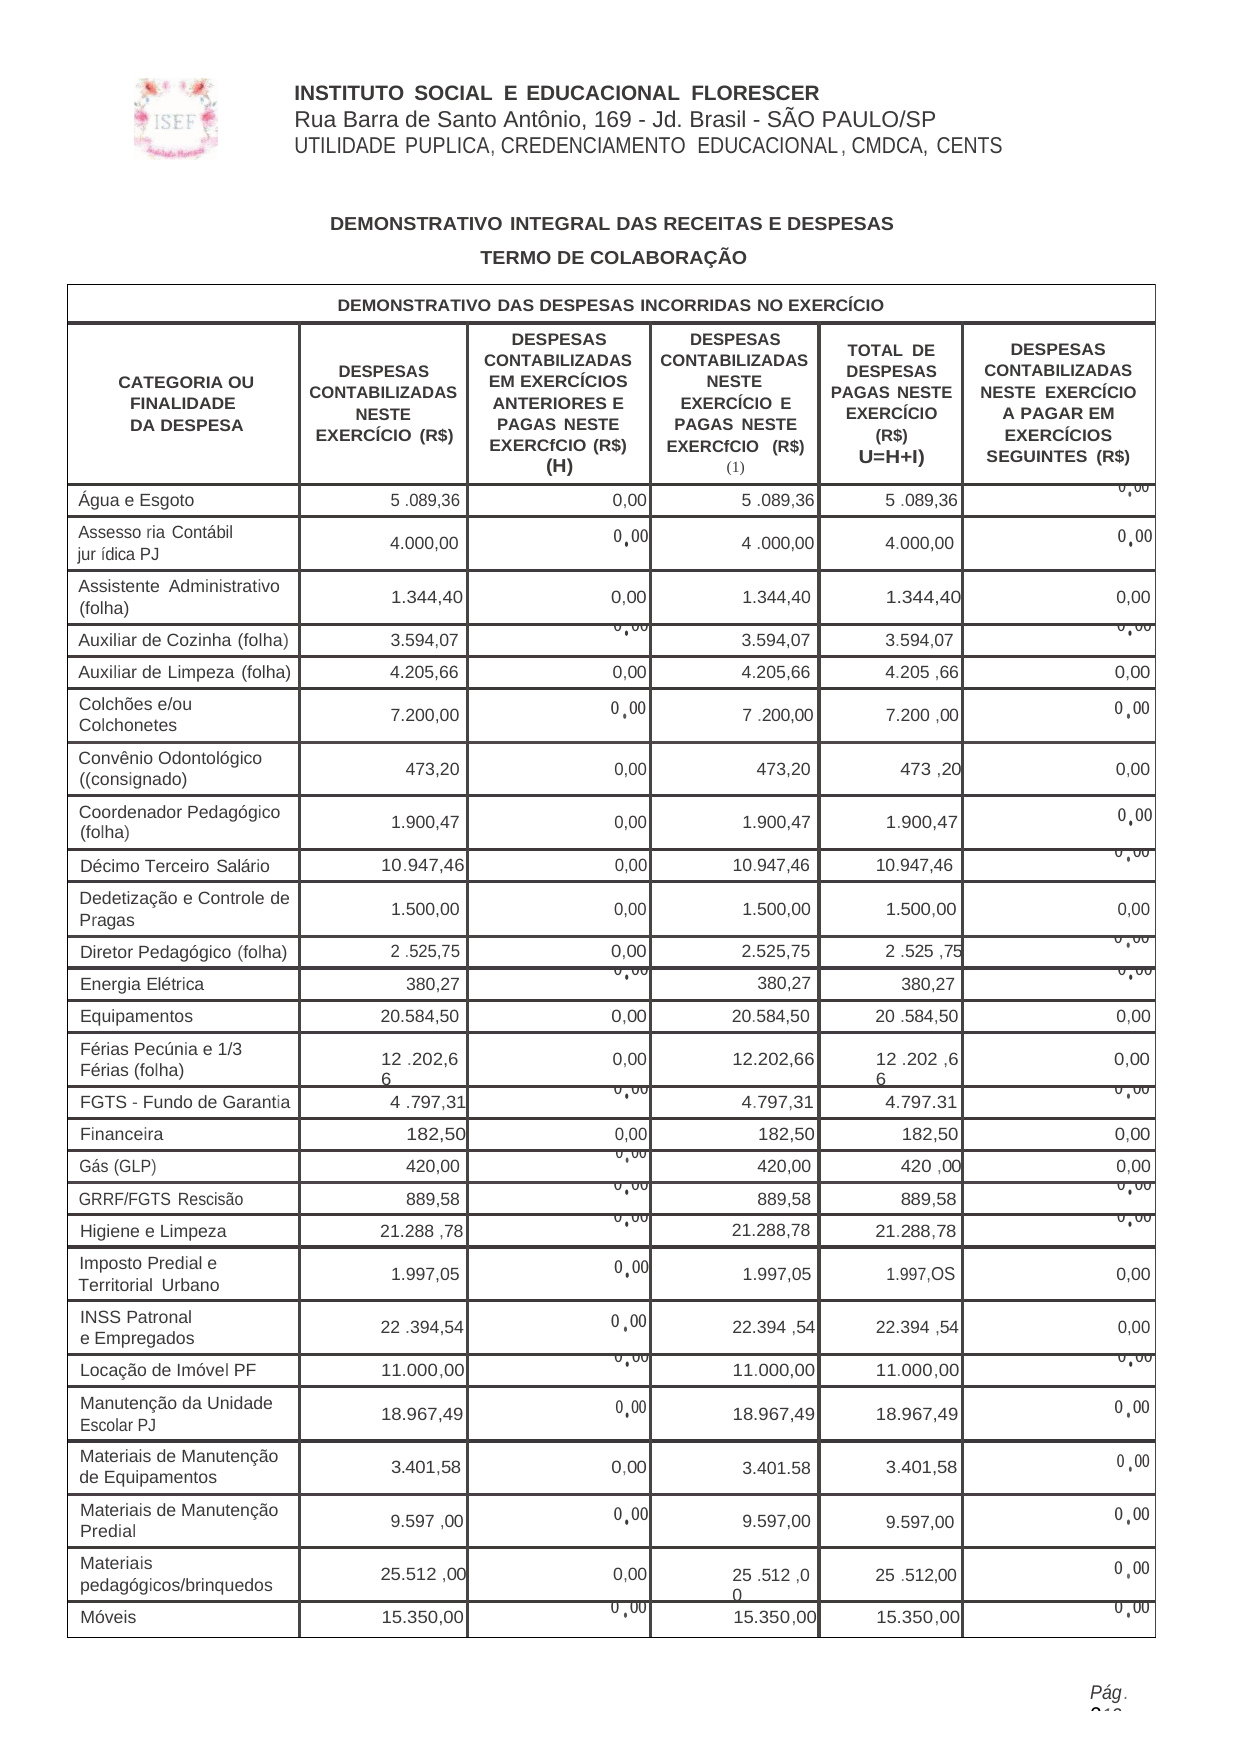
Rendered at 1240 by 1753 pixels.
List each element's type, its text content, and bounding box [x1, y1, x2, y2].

table_cell 0,00 [964, 658, 1155, 687]
table_cell 0,00 [469, 1120, 649, 1149]
table_cell 15.350,00 [301, 1603, 466, 1636]
table_cell 4.797.31 [821, 1088, 961, 1117]
table_cell 0,00 [469, 1549, 649, 1600]
table_cell CATEGORIA OU FINALIDADE DA DESPESA [68, 325, 298, 483]
table_cell º·ºº [469, 518, 649, 568]
table_cell 3.401,58 [821, 1443, 961, 1493]
table_cell 3.401.58 [652, 1443, 817, 1493]
table_cell º·ºº [964, 1496, 1155, 1546]
table_cell Financeira [68, 1120, 298, 1149]
table_cell 3.594,07 [652, 626, 817, 654]
table_cell 1.900,47 [652, 797, 817, 848]
table_cell º·ºº [964, 1443, 1155, 1493]
table_cell Materiais de Manutenção Predial [68, 1496, 298, 1546]
table_cell º·ºº [469, 1302, 649, 1353]
table_cell 21.288 ,78 [301, 1216, 466, 1245]
table_cell 22 .394,54 [301, 1302, 466, 1353]
table_cell 0,00 [964, 1120, 1155, 1149]
table_cell DESPESAS CONTABILIZADAS NESTE EXERCÍCIO (R$) [301, 325, 466, 483]
table_cell º·ºº [469, 1603, 649, 1636]
table_cell 473,20 [652, 744, 817, 794]
table_cell DESPESAS CONTABILIZADAS NESTE EXERCÍCIO E PAGAS NESTE EXERCfCIO (R$) (1) [652, 325, 817, 483]
table_cell 0,00 [469, 851, 649, 880]
table_cell º·ºº [469, 1388, 649, 1439]
table_cell º·ºº [469, 1184, 649, 1213]
table_cell 0,00 [964, 883, 1155, 934]
table_cell Manutenção da Unidade Escolar PJ [68, 1388, 298, 1439]
table_cell 889,58 [652, 1184, 817, 1213]
table_cell 12 .202 ,66 [821, 1034, 961, 1085]
table_cell 22.394 ,54 [821, 1302, 961, 1353]
table_cell 4.205,66 [652, 658, 817, 687]
table_cell 9.597,00 [821, 1496, 961, 1546]
table_cell Diretor Pedagógico (folha) [68, 938, 298, 966]
table_cell º·ºº [964, 1088, 1155, 1117]
table_cell 0,00 [469, 1034, 649, 1085]
table_cell 182,50 [301, 1120, 466, 1149]
table_cell º·ºº [964, 1549, 1155, 1600]
table_cell 4.000,00 [821, 518, 961, 568]
table_cell º·ºº [469, 1152, 649, 1181]
table_cell º·ºº [469, 1249, 649, 1299]
table_cell º·ºº [964, 938, 1155, 966]
table_cell 0,00 [964, 744, 1155, 794]
table_cell Imposto Predial e Territorial Urbano [68, 1249, 298, 1299]
table_cell Equipamentos [68, 1002, 298, 1031]
table_cell DESPESAS CONTABILIZADAS EM EXERCÍCIOS ANTERIORES E PAGAS NESTE EXERCfCIO (R$) (H) [469, 325, 649, 483]
table_cell 1.500,00 [652, 883, 817, 934]
table_cell Locação de Imóvel PF [68, 1356, 298, 1385]
table_cell INSS Patronal e Empregados [68, 1302, 298, 1353]
table_cell Assesso ria Contábil jur ídica PJ [68, 518, 298, 568]
table_cell 0,00 [964, 1002, 1155, 1031]
table_cell 380,27 [301, 970, 466, 999]
table_cell 4.205,66 [301, 658, 466, 687]
table_cell 1.997,05 [652, 1249, 817, 1299]
table_cell º·ºº [964, 486, 1155, 515]
table_cell 1.344,40 [301, 572, 466, 622]
table_cell 0,00 [469, 1443, 649, 1493]
table_cell Gás (GLP) [68, 1152, 298, 1181]
table_cell 182,50 [652, 1120, 817, 1149]
table_header DEMONSTRATIVO DAS DESPESAS INCORRIDAS NO EXERCÍCIO [68, 285, 1155, 321]
table_cell Décimo Terceiro Salário [68, 851, 298, 880]
table_cell 15.350,00 [821, 1603, 961, 1636]
table_cell Móveis [68, 1603, 298, 1636]
table_cell 25 .512,00 [821, 1549, 961, 1600]
table_cell 1.500,00 [301, 883, 466, 934]
table_cell 25.512 ,00 [301, 1549, 466, 1600]
table_cell 3.594,07 [821, 626, 961, 654]
table_cell 380,27 [821, 970, 961, 999]
table_cell 7.200,00 [301, 690, 466, 741]
table_cell 473 ,20 [821, 744, 961, 794]
table_cell 5 .089,36 [301, 486, 466, 515]
table_cell 1.344,40 [821, 572, 961, 622]
table_cell 0,00 [469, 883, 649, 934]
table_cell º·ºº [964, 970, 1155, 999]
table_cell 0,00 [964, 1152, 1155, 1181]
table_cell 10.947,46 [652, 851, 817, 880]
table_cell 1.900,47 [301, 797, 466, 848]
table_cell 15.350,00 [652, 1603, 817, 1636]
table_cell 380,27 [652, 970, 817, 999]
table_cell º·ºº [964, 1184, 1155, 1213]
table_cell 25 .512 ,00 [652, 1549, 817, 1600]
table_cell º·ºº [964, 797, 1155, 848]
table_cell Auxiliar de Cozinha (folha) [68, 626, 298, 654]
table_cell 2 .525 ,75 [821, 938, 961, 966]
table_cell º·ºº [469, 1496, 649, 1546]
table_cell 9.597,00 [652, 1496, 817, 1546]
table_cell 12 .202,66 [301, 1034, 466, 1085]
table_cell º·ºº [964, 518, 1155, 568]
table_cell 2 .525,75 [301, 938, 466, 966]
table_cell 182,50 [821, 1120, 961, 1149]
table_cell 10.947,46 [821, 851, 961, 880]
table_cell 1.997,05 [301, 1249, 466, 1299]
table_cell º·ºº [469, 1356, 649, 1385]
table_cell 12.202,66 [652, 1034, 817, 1085]
table_cell º·ºº [964, 1216, 1155, 1245]
table_cell Auxiliar de Limpeza (folha) [68, 658, 298, 687]
table_cell 7 .200,00 [652, 690, 817, 741]
table_cell Assistente Administrativo (folha) [68, 572, 298, 622]
table_cell 21.288,78 [821, 1216, 961, 1245]
table_cell 0,00 [469, 797, 649, 848]
table_cell 0,00 [469, 658, 649, 687]
table_cell 420 ,00 [821, 1152, 961, 1181]
table_cell 18.967,49 [652, 1388, 817, 1439]
table_cell 18.967,49 [301, 1388, 466, 1439]
table_cell Colchões e/ou Colchonetes [68, 690, 298, 741]
table_cell Energia Elétrica [68, 970, 298, 999]
table_cell 7.200 ,00 [821, 690, 961, 741]
table_cell 2.525,75 [652, 938, 817, 966]
table_cell 9.597 ,00 [301, 1496, 466, 1546]
table_cell FGTS - Fundo de Garantia [68, 1088, 298, 1117]
table_cell 0,00 [469, 572, 649, 622]
table_cell º·ºº [469, 626, 649, 654]
table_cell 1.997,OS [821, 1249, 961, 1299]
table_cell 473,20 [301, 744, 466, 794]
table_cell 1.500,00 [821, 883, 961, 934]
table_cell º·ºº [469, 690, 649, 741]
table_cell 22.394 ,54 [652, 1302, 817, 1353]
table_cell º·ºº [469, 1088, 649, 1117]
table_cell º·ºº [469, 1216, 649, 1245]
table_cell Férias Pecúnia e 1/3 Férias (folha) [68, 1034, 298, 1085]
table_cell 11.000,00 [652, 1356, 817, 1385]
table_cell 0,00 [964, 572, 1155, 622]
table_cell 3.594,07 [301, 626, 466, 654]
table_cell 20 .584,50 [821, 1002, 961, 1031]
table_cell º·ºº [964, 1356, 1155, 1385]
table_cell º·ºº [964, 851, 1155, 880]
table_cell 21.288,78 [652, 1216, 817, 1245]
table_cell Materiais pedagógicos/brinquedos [68, 1549, 298, 1600]
table_cell 20.584,50 [652, 1002, 817, 1031]
table_cell 420,00 [652, 1152, 817, 1181]
table_cell 3.401,58 [301, 1443, 466, 1493]
table_cell 0,00 [469, 938, 649, 966]
table_cell 20.584,50 [301, 1002, 466, 1031]
table_cell º·ºº [469, 970, 649, 999]
table_cell º·ºº [964, 690, 1155, 741]
table_cell 0,00 [469, 1002, 649, 1031]
text DEMONSTRATIVO INTEGRAL DAS RECEITAS E DESPESAS TERMO DE COLABORAÇÃO [330, 213, 898, 268]
table_cell Materiais de Manutenção de Equipamentos [68, 1443, 298, 1493]
table_cell 1.900,47 [821, 797, 961, 848]
table_cell 11.000,00 [821, 1356, 961, 1385]
table_cell 0,00 [964, 1249, 1155, 1299]
table_cell TOTAL DE DESPESAS PAGAS NESTE EXERCÍCIO (R$) U=H+I) [821, 325, 961, 483]
table_cell Dedetização e Controle de Pragas [68, 883, 298, 934]
table_cell 4.000,00 [301, 518, 466, 568]
table_cell 889,58 [821, 1184, 961, 1213]
table_cell 889,58 [301, 1184, 466, 1213]
table_cell 11.000,00 [301, 1356, 466, 1385]
table_cell 10.947,46 [301, 851, 466, 880]
table_cell DESPESAS CONTABILIZADAS NESTE EXERCÍCIO A PAGAR EM EXERCÍCIOS SEGUINTES (R$) [964, 325, 1155, 483]
table_cell 5 .089,36 [652, 486, 817, 515]
table_cell Água e Esgoto [68, 486, 298, 515]
table_cell 0,00 [469, 744, 649, 794]
table_cell 1.344,40 [652, 572, 817, 622]
table_cell 0,00 [469, 486, 649, 515]
table_cell 4.797,31 [652, 1088, 817, 1117]
table_cell º·ºº [964, 1388, 1155, 1439]
table_cell 420,00 [301, 1152, 466, 1181]
table_cell Coordenador Pedagógico (folha) [68, 797, 298, 848]
table_cell 18.967,49 [821, 1388, 961, 1439]
table_cell 4 .797,31 [301, 1088, 466, 1117]
table_cell 0,00 [964, 1034, 1155, 1085]
table_cell Higiene e Limpeza [68, 1216, 298, 1245]
table_cell GRRF/FGTS Rescisão [68, 1184, 298, 1213]
table_cell 4.205 ,66 [821, 658, 961, 687]
table_cell º·ºº [964, 626, 1155, 654]
table_cell 5 .089,36 [821, 486, 961, 515]
table_cell 0,00 [964, 1302, 1155, 1353]
table_cell º·ºº [964, 1603, 1155, 1636]
table_cell Convênio Odontológico ((consignado) [68, 744, 298, 794]
table_cell 4 .000,00 [652, 518, 817, 568]
